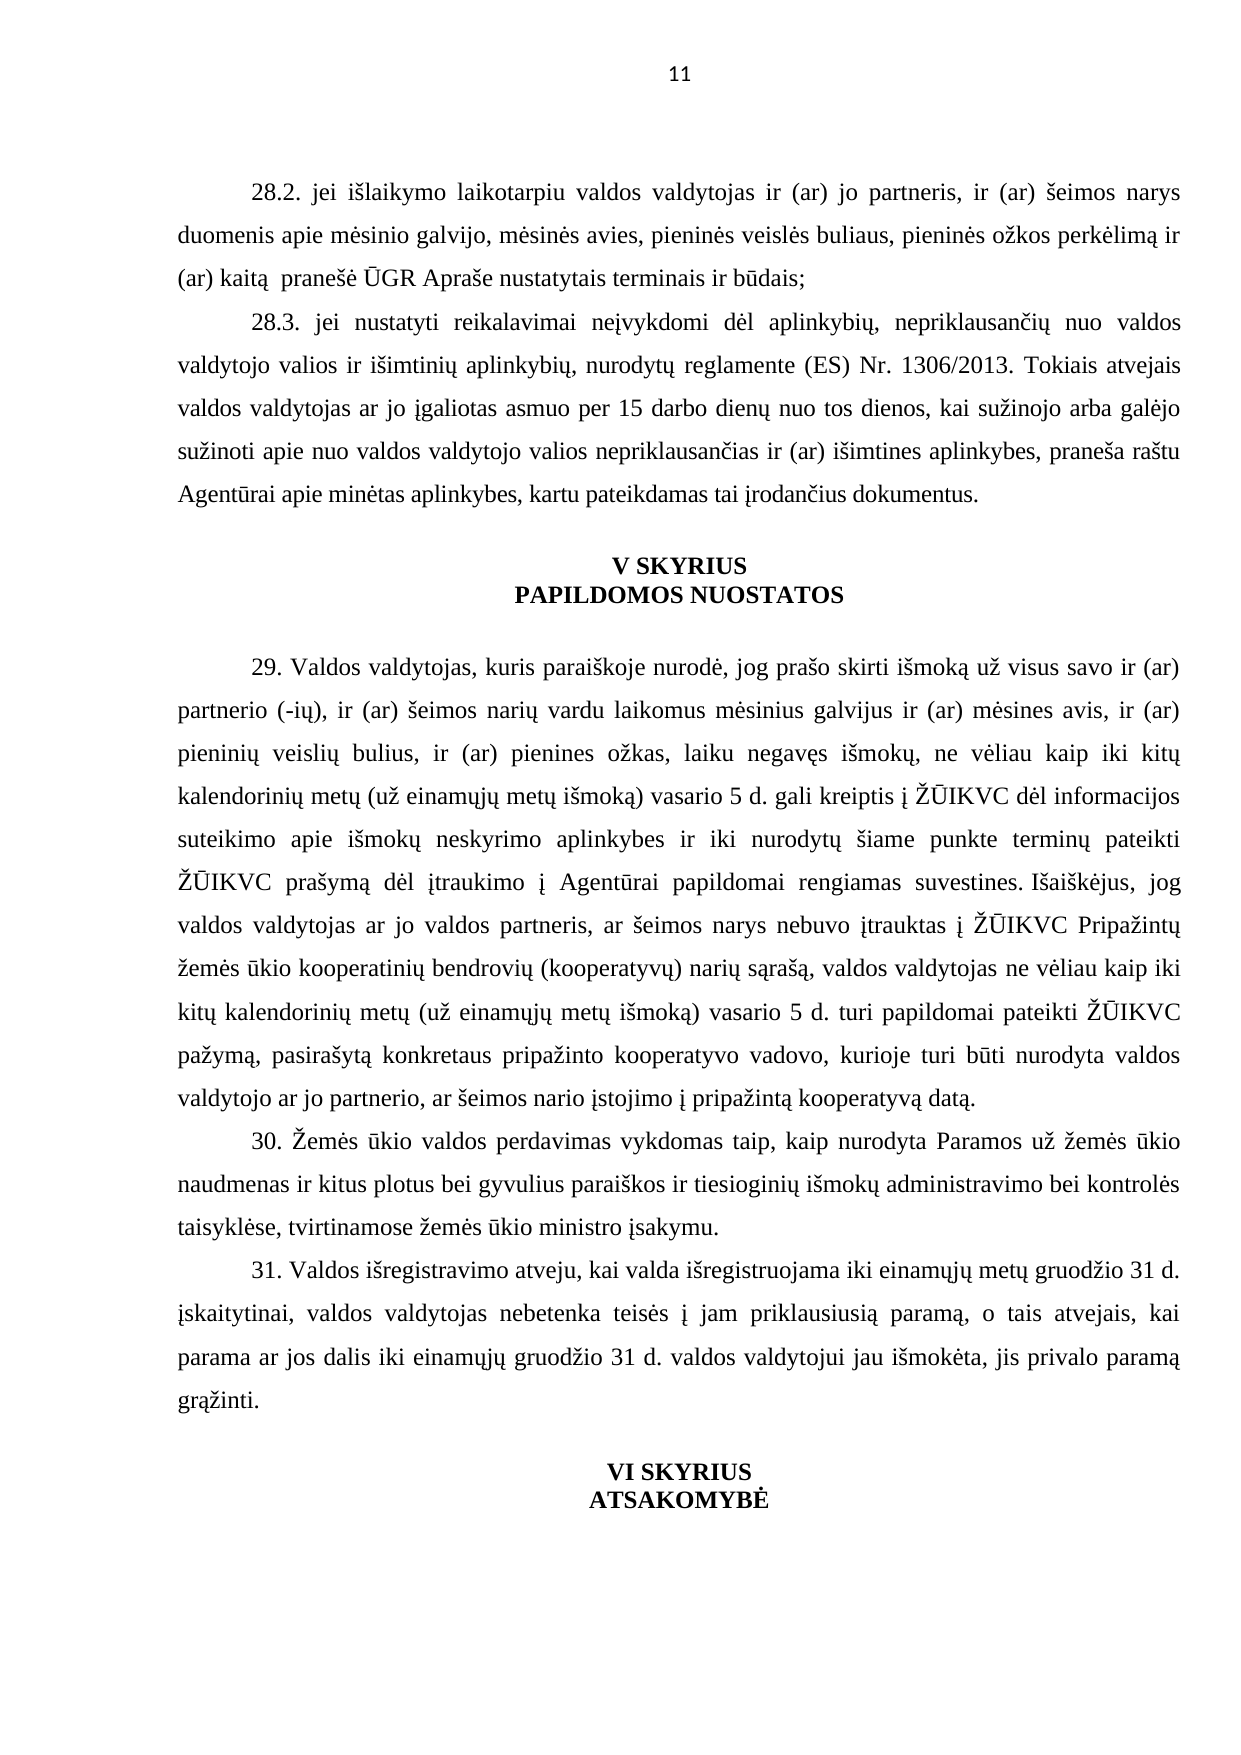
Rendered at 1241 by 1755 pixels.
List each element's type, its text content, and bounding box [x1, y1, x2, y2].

text 31. Valdos išregistravimo atveju, kai valda išregistruojama iki einamųjų metų gruodžio 31 d. įskaitytinai, valdos valdytojas nebetenka teisės į jam priklausiusią paramą, o tais atvejais, kai parama ar jos dalis iki einamųjų gruodžio 31 d. valdos valdytojui jau išmokėta, jis privalo paramą grąžinti. [177, 1255, 1181, 1413]
text 28.3. jei nustatyti reikalavimai neįvykdomi dėl aplinkybių, nepriklausančių nuo valdos valdytojo valios ir išimtinių aplinkybių, nurodytų reglamente (ES) Nr. 1306/2013. Tokiais atvejais valdos valdytojas ar jo įgaliotas asmuo per 15 darbo dienų nuo tos dienos, kai sužinojo arba galėjo sužinoti apie nuo valdos valdytojo valios nepriklausančias ir (ar) išimtines aplinkybes, praneša raštu Agentūrai apie minėtas aplinkybes, kartu pateikdamas tai įrodančius dokumentus. [177, 307, 1181, 508]
text PAPILDOMOS NUOSTATOS [177, 580, 1181, 608]
text V SKYRIUS [177, 551, 1181, 580]
text 29. Valdos valdytojas, kuris paraiškoje nurodė, jog prašo skirti išmoką už visus savo ir (ar) partnerio (-ių), ir (ar) šeimos narių vardu laikomus mėsinius galvijus ir (ar) mėsines avis, ir (ar) pieninių veislių bulius, ir (ar) pienines ožkas, laiku negavęs išmokų, ne vėliau kaip iki kitų kalendorinių metų (už einamųjų metų išmoką) vasario 5 d. gali kreiptis į ŽŪIKVC dėl informacijos suteikimo apie išmokų neskyrimo aplinkybes ir iki nurodytų šiame punkte terminų pateikti ŽŪIKVC prašymą dėl įtraukimo į Agentūrai papildomai rengiamas suvestines. Išaiškėjus, jog valdos valdytojas ar jo valdos partneris, ar šeimos narys nebuvo įtrauktas į ŽŪIKVC Pripažintų žemės ūkio kooperatinių bendrovių (kooperatyvų) narių sąrašą, valdos valdytojas ne vėliau kaip iki kitų kalendorinių metų (už einamųjų metų išmoką) vasario 5 d. turi papildomai pateikti ŽŪIKVC pažymą, pasirašytą konkretaus pripažinto kooperatyvo vadovo, kurioje turi būti nurodyta valdos valdytojo ar jo partnerio, ar šeimos nario įstojimo į pripažintą kooperatyvą datą. [177, 652, 1181, 1112]
text 28.2. jei išlaikymo laikotarpiu valdos valdytojas ir (ar) jo partneris, ir (ar) šeimos narys duomenis apie mėsinio galvijo, mėsinės avies, pieninės veislės buliaus, pieninės ožkos perkėlimą ir (ar) kaitą pranešė ŪGR Apraše nustatytais terminais ir būdais; [177, 177, 1181, 292]
text 30. Žemės ūkio valdos perdavimas vykdomas taip, kaip nurodyta Paramos už žemės ūkio naudmenas ir kitus plotus bei gyvulius paraiškos ir tiesioginių išmokų administravimo bei kontrolės taisyklėse, tvirtinamose žemės ūkio ministro įsakymu. [177, 1126, 1181, 1241]
text ATSAKOMYBĖ [177, 1485, 1181, 1514]
text VI SKYRIUS [177, 1457, 1181, 1485]
